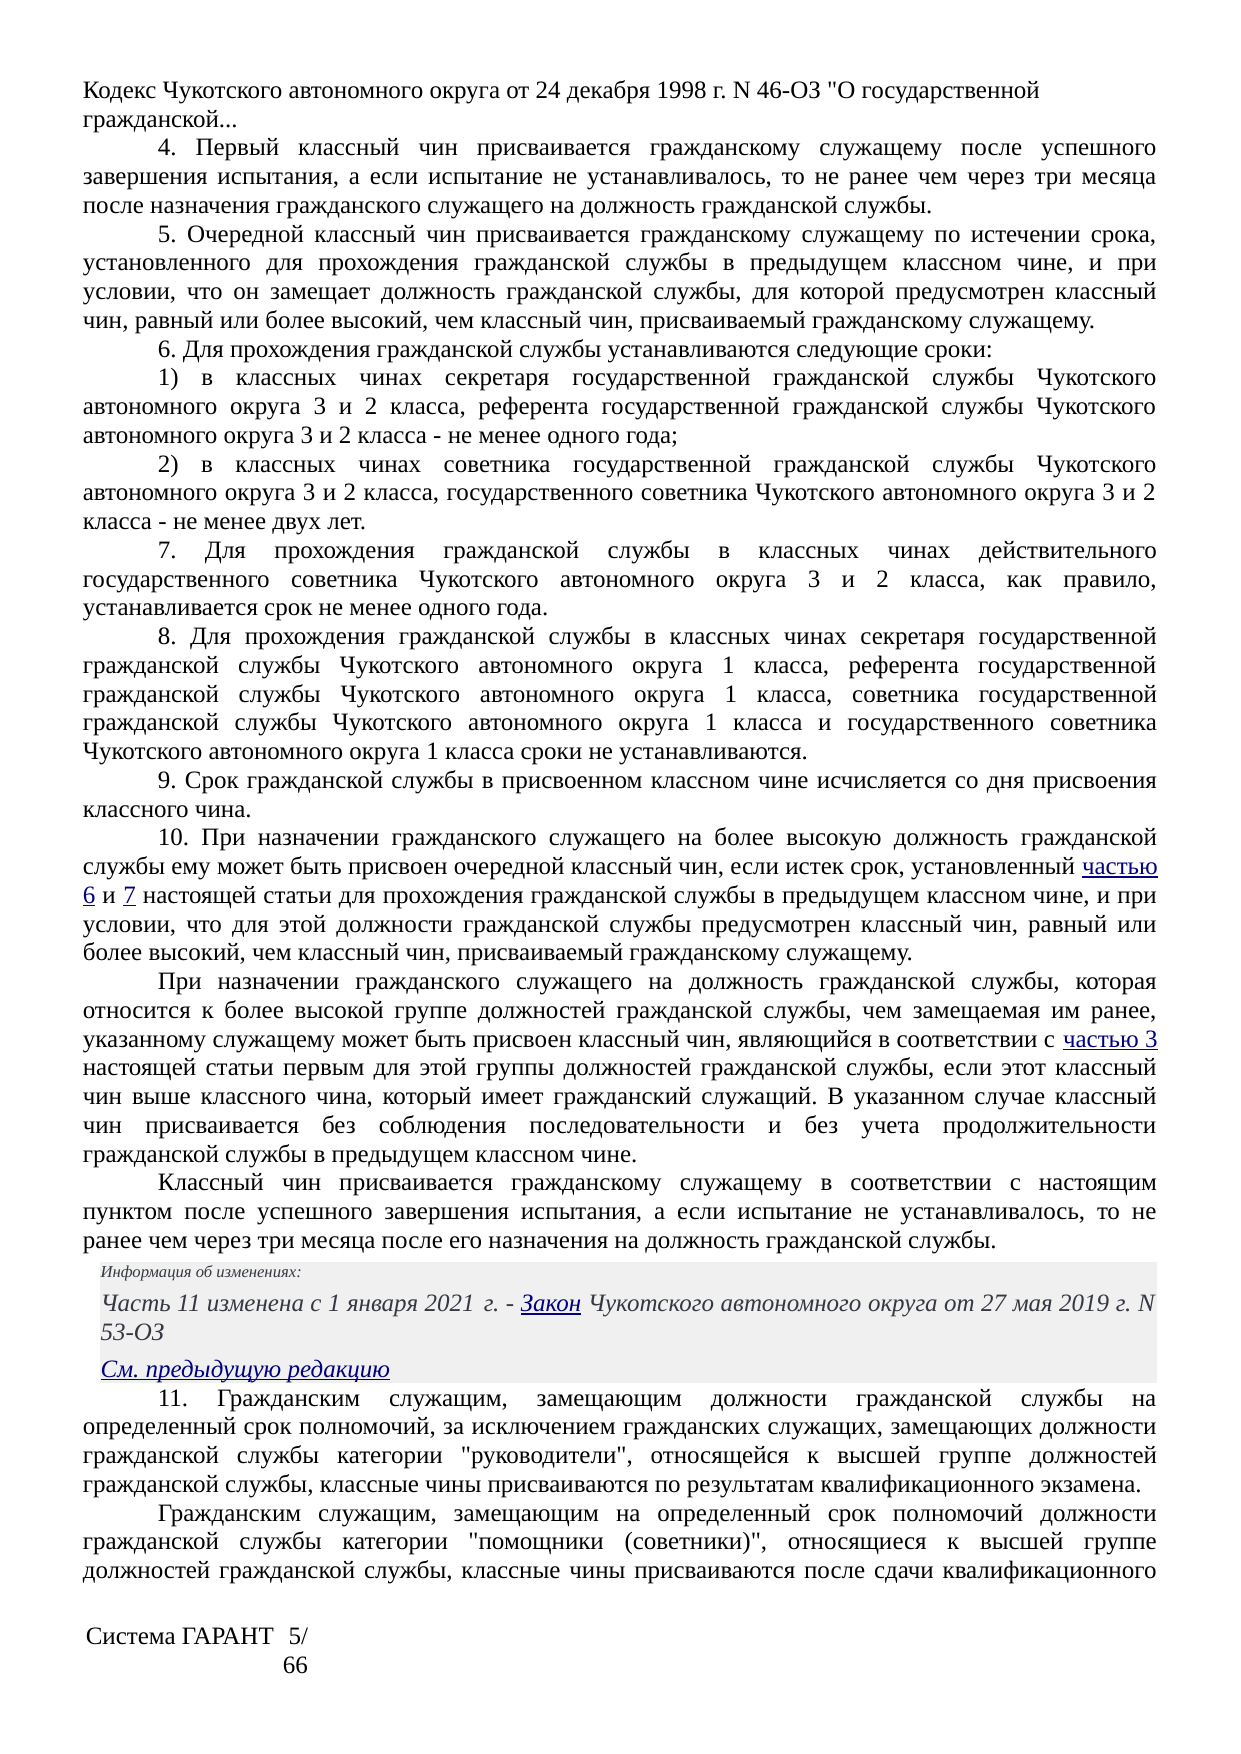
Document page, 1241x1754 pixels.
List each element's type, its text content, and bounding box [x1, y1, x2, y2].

text 2) в классных чинах советника государственной гражданской службы Чукотского автономного округа 3 и 2 класса, государственного советника Чукотского автономного округа 3 и 2 класса - не менее двух лет. [83, 449, 1157, 535]
text Часть 11 изменена с 1 января 2021 г. - Закон Чукотского автономного округа от 27 мая 2019 г. N 53-ОЗ [167, 1309, 1157, 1346]
text 4. Первый классный чин присваивается гражданскому служащему после успешного завершения испытания, а если испытание не устанавливалось, то не ранее чем через три месяца после назначения гражданского служащего на должность гражданской службы. [83, 132, 1157, 219]
text Гражданским служащим, замещающим на определенный срок полномочий должности гражданской службы категории "помощники (советники)", относящиеся к высшей группе должностей гражданской службы, классные чины присваиваются после сдачи квалификационного [83, 1498, 1157, 1584]
text 6. Для прохождения гражданской службы устанавливаются следующие сроки: [83, 334, 1157, 362]
text 10. При назначении гражданского служащего на более высокую должность гражданской службы ему может быть присвоен очередной классный чин, если истек срок, установленный частью 6 и 7 настоящей статьи для прохождения гражданской службы в предыдущем классном чине, и при условии, что для этой должности гражданской службы предусмотрен классный чин, равный или более высокий, чем классный чин, присваиваемый гражданскому служащему. [83, 822, 1157, 966]
text 11. Гражданским служащим, замещающим должности гражданской службы на определенный срок полномочий, за исключением гражданских служащих, замещающих должности гражданской службы категории "руководители", относящейся к высшей группе должностей гражданской службы, классные чины присваиваются по результатам квалификационного экзамена. [83, 1383, 1157, 1498]
text Классный чин присваивается гражданскому служащему в соответствии с настоящим пунктом после успешного завершения испытания, а если испытание не устанавливалось, то не ранее чем через три месяца после его назначения на должность гражданской службы. [83, 1167, 1157, 1254]
text 9. Срок гражданской службы в присвоенном классном чине исчисляется со дня присвоения классного чина. [83, 765, 1157, 822]
text 5. Очередной классный чин присваивается гражданскому служащему по истечении срока, установленного для прохождения гражданской службы в предыдущем классном чине, и при условии, что он замещает должность гражданской службы, для которой предусмотрен классный чин, равный или более высокий, чем классный чин, присваиваемый гражданскому служащему. [83, 219, 1157, 334]
text См. предыдущую редакцию [392, 1354, 1157, 1383]
text 1) в классных чинах секретаря государственной гражданской службы Чукотского автономного округа 3 и 2 класса, референта государственной гражданской службы Чукотского автономного округа 3 и 2 класса - не менее одного года; [83, 362, 1157, 449]
text При назначении гражданского служащего на должность гражданской службы, которая относится к более высокой группе должностей гражданской службы, чем замещаемая им ранее, указанному служащему может быть присвоен классный чин, являющийся в соответствии с частью 3 настоящей статьи первым для этой группы должностей гражданской службы, если этот классный чин выше классного чина, который имеет гражданский служащий. В указанном случае классный чин присваивается без соблюдения последовательности и без учета продолжительности гражданской службы в предыдущем классном чине. [83, 966, 1157, 1167]
text Информация об изменениях: [303, 1262, 1157, 1281]
text 7. Для прохождения гражданской службы в классных чинах действительного государственного советника Чукотского автономного округа 3 и 2 класса, как правило, устанавливается срок не менее одного года. [83, 535, 1157, 621]
text 8. Для прохождения гражданской службы в классных чинах секретаря государственной гражданской службы Чукотского автономного округа 1 класса, референта государственной гражданской службы Чукотского автономного округа 1 класса, советника государственной гражданской службы Чукотского автономного округа 1 класса и государственного советника Чукотского автономного округа 1 класса сроки не устанавливаются. [83, 621, 1157, 765]
